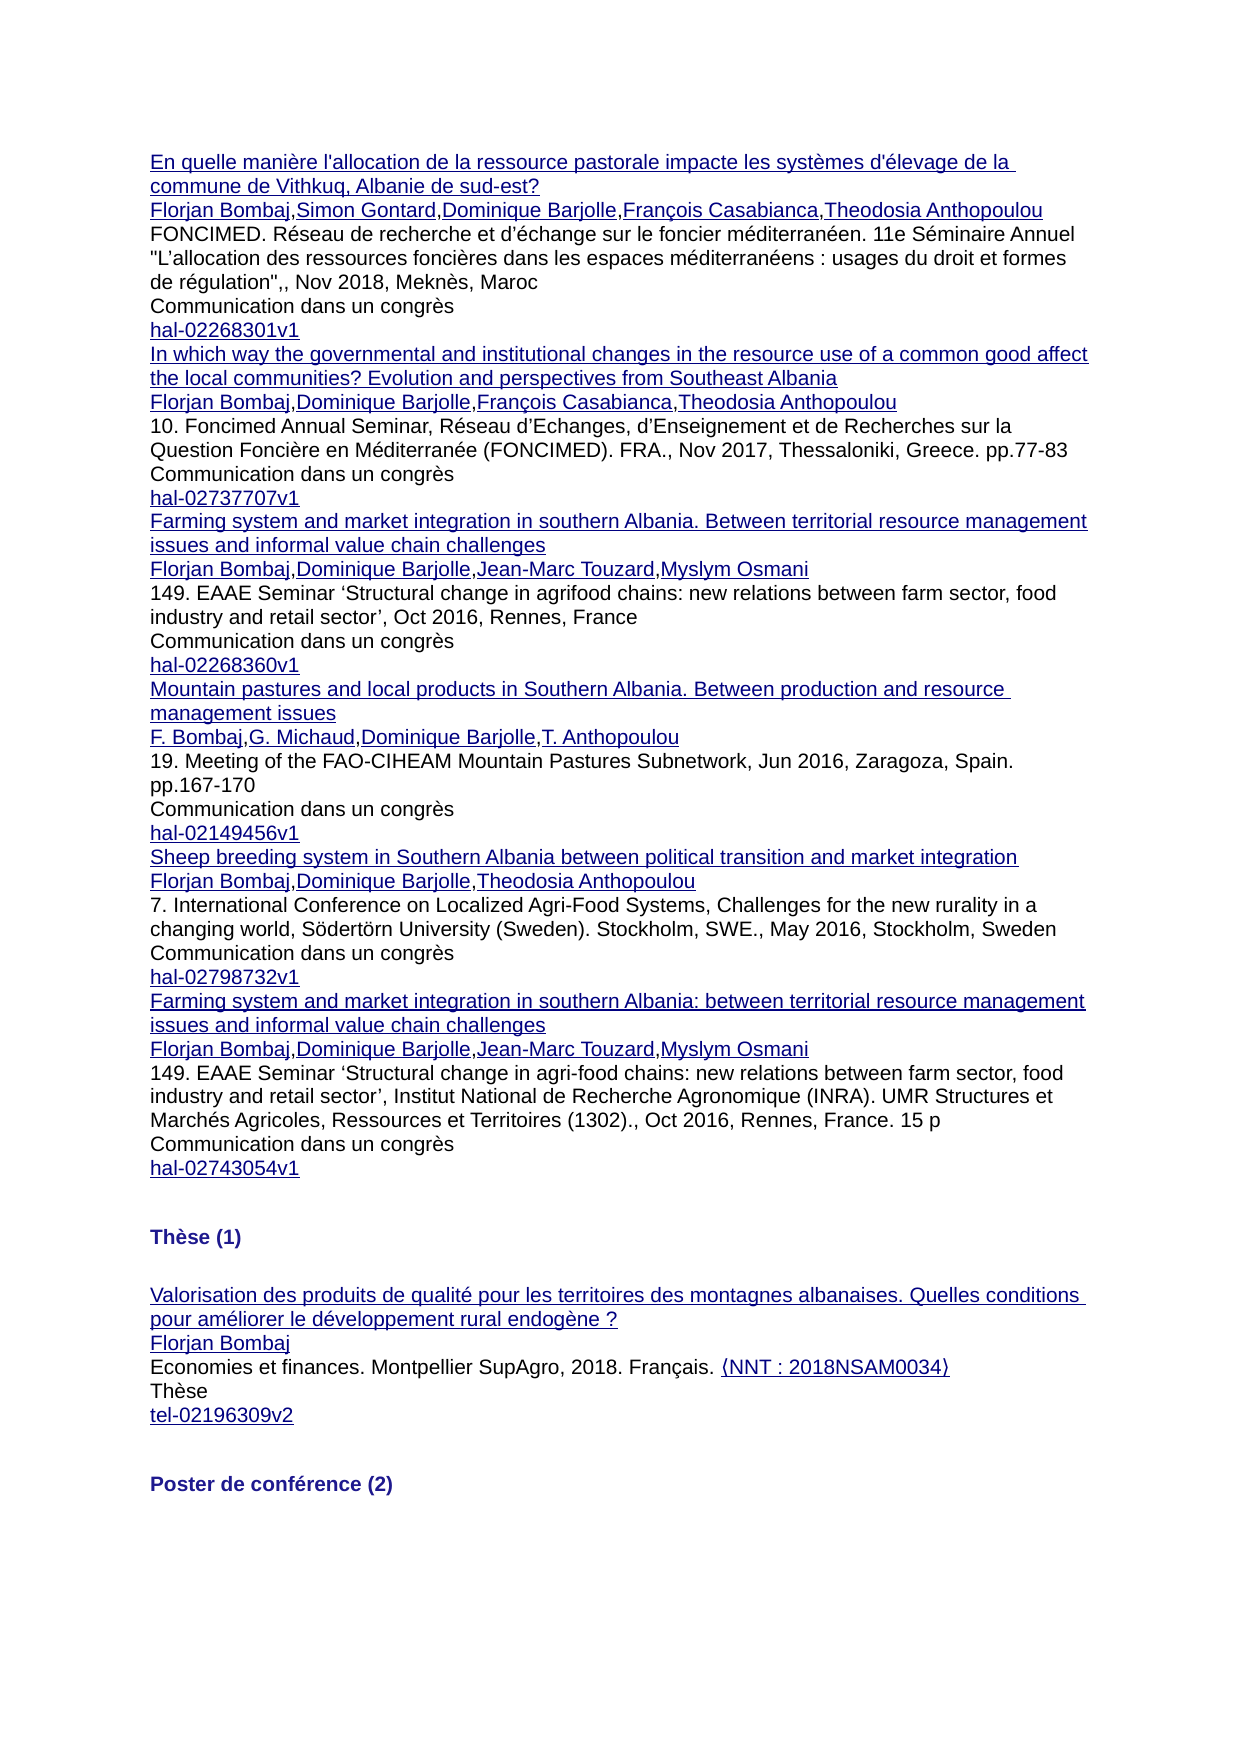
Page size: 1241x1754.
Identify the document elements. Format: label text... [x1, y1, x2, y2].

table_header Valorisation des produits de qualité pour les territoires des montagnes albanaises. Quelles conditions pour améliorer le développement rural endogène ? Florjan Bombaj Economies et finances. Montpellier SupAgro, 2018. Français. ⟨NNT : 2018NSAM0034⟩ Thèse tel-02196309v2 [150, 1283, 1090, 1427]
subtitle Poster de conférence (2) [150, 1472, 1090, 1496]
table_cell In which way the governmental and institutional changes in the resource use of a common good affect the local communities? Evolution and perspectives from Southeast Albania Florjan Bombaj,Dominique Barjolle,François Casabianca,Theodosia Anthopoulou 10. Foncimed Annual Seminar, Réseau d’Echanges, d’Enseignement et de Recherches sur la Question Foncière en Méditerranée (FONCIMED). FRA., Nov 2017, Thessaloniki, Greece. pp.77-83 Communication dans un congrès hal-02737707v1 [150, 342, 1090, 509]
table_cell Farming system and market integration in southern Albania: between territorial resource management issues and informal value chain challenges Florjan Bombaj,Dominique Barjolle,Jean-Marc Touzard,Myslym Osmani 149. EAAE Seminar ‘Structural change in agri-food chains: new relations between farm sector, food industry and retail sector’, Institut National de Recherche Agronomique (INRA). UMR Structures et Marchés Agricoles, Ressources et Territoires (1302)., Oct 2016, Rennes, France. 15 p Communication dans un congrès hal-02743054v1 [150, 989, 1090, 1180]
subtitle Thèse (1) [150, 1225, 1090, 1249]
table_cell Farming system and market integration in southern Albania. Between territorial resource management issues and informal value chain challenges Florjan Bombaj,Dominique Barjolle,Jean-Marc Touzard,Myslym Osmani 149. EAAE Seminar ‘Structural change in agrifood chains: new relations between farm sector, food industry and retail sector’, Oct 2016, Rennes, France Communication dans un congrès hal-02268360v1 [150, 509, 1090, 677]
table_cell En quelle manière l'allocation de la ressource pastorale impacte les systèmes d'élevage de la commune de Vithkuq, Albanie de sud-est? Florjan Bombaj,Simon Gontard,Dominique Barjolle,François Casabianca,Theodosia Anthopoulou FONCIMED. Réseau de recherche et d’échange sur le foncier méditerranéen. 11e Séminaire Annuel "L’allocation des ressources foncières dans les espaces méditerranéens : usages du droit et formes de régulation",, Nov 2018, Meknès, Maroc Communication dans un congrès hal-02268301v1 [150, 150, 1090, 342]
table_cell Sheep breeding system in Southern Albania between political transition and market integration Florjan Bombaj,Dominique Barjolle,Theodosia Anthopoulou 7. International Conference on Localized Agri-Food Systems, Challenges for the new rurality in a changing world, Södertörn University (Sweden). Stockholm, SWE., May 2016, Stockholm, Sweden Communication dans un congrès hal-02798732v1 [150, 845, 1090, 988]
table_cell Mountain pastures and local products in Southern Albania. Between production and resource management issues F. Bombaj,G. Michaud,Dominique Barjolle,T. Anthopoulou 19. Meeting of the FAO-CIHEAM Mountain Pastures Subnetwork, Jun 2016, Zaragoza, Spain. pp.167-170 Communication dans un congrès hal-02149456v1 [150, 677, 1090, 845]
